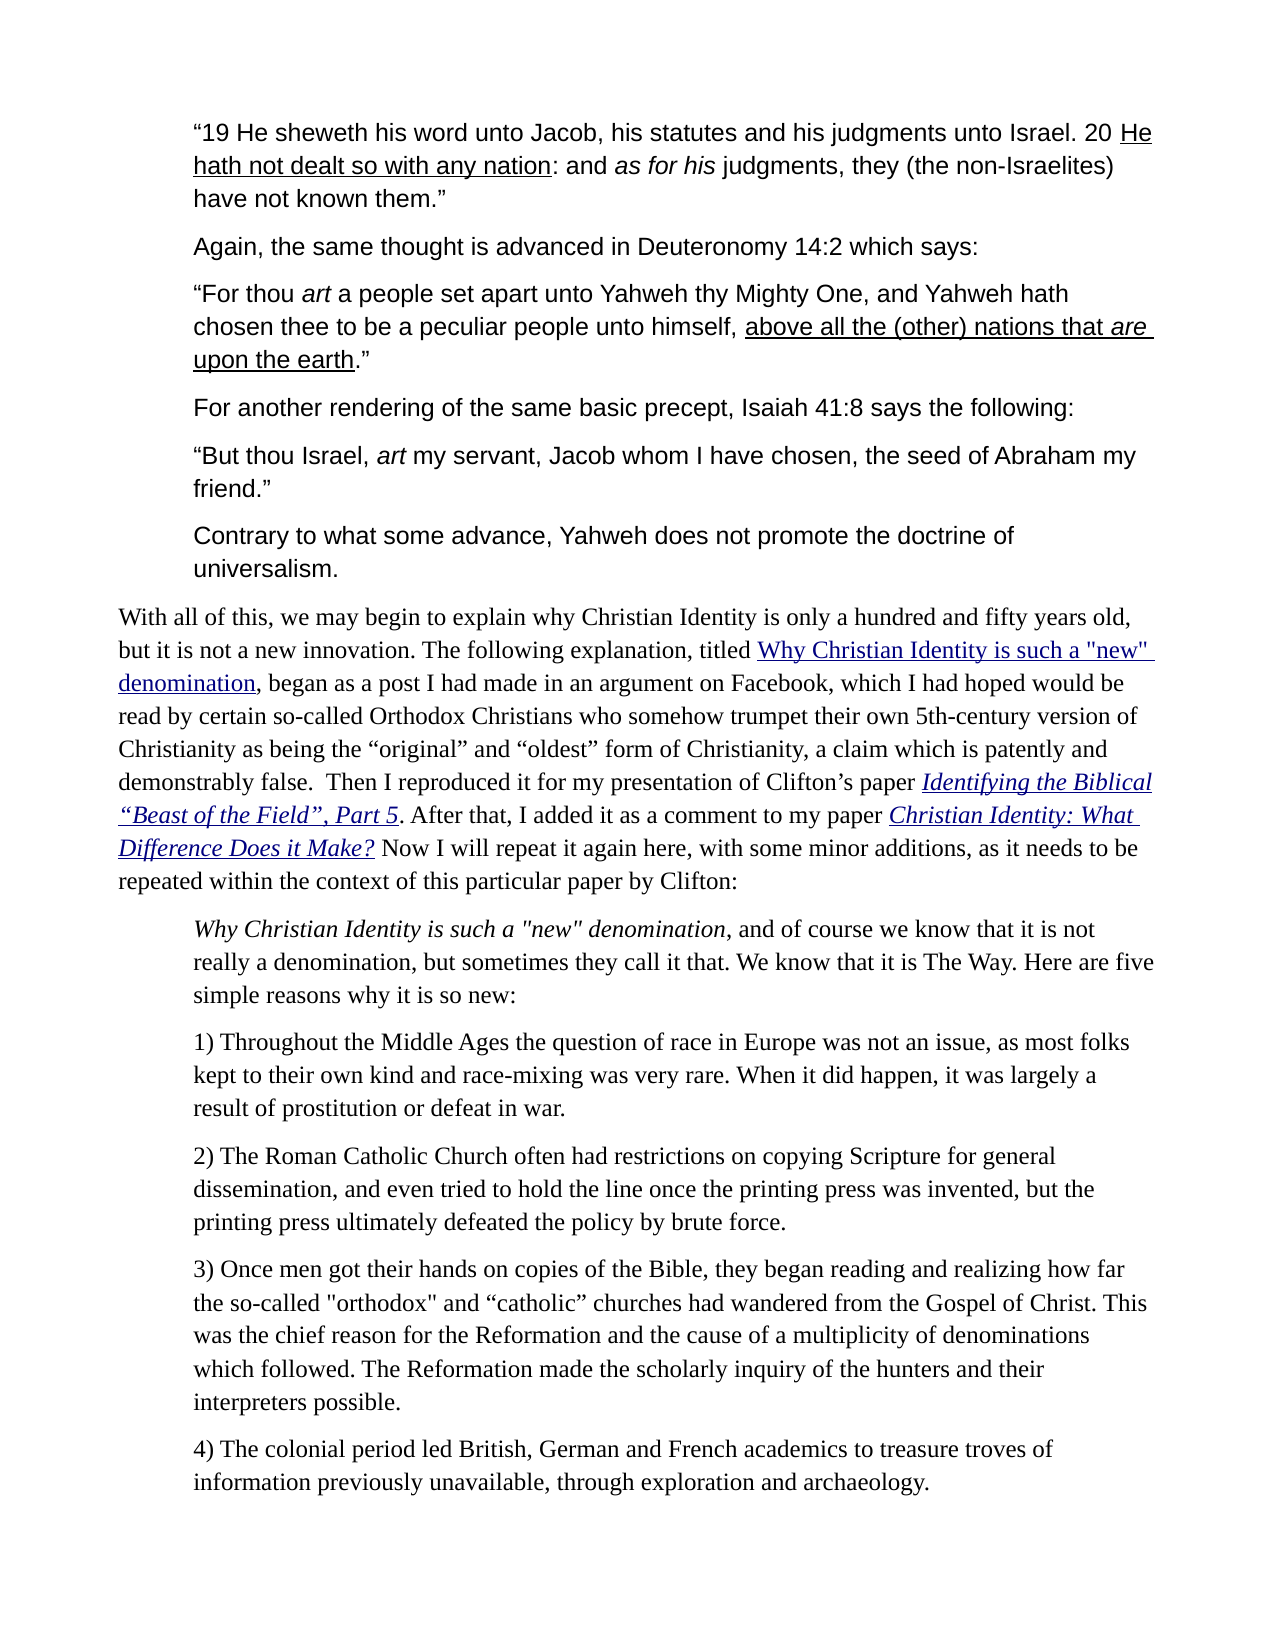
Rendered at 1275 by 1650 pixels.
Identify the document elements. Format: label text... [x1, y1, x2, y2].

text “But thou Israel, art my servant, Jacob whom I have chosen, the seed of Abraham my friend.” [193, 441, 1157, 502]
text 1) Throughout the Middle Ages the question of race in Europe was not an issue, as most folks kept to their own kind and race-mixing was very rare. When it did happen, it was largely a result of prostitution or defeat in war. [193, 1027, 1157, 1122]
text Why Christian Identity is such a "new" denomination, and of course we know that it is not really a denomination, but sometimes they call it that. We know that it is The Way. Here are five simple reasons why it is so new: [193, 914, 1157, 1008]
text 2) The Roman Catholic Church often had restrictions on copying Scripture for general dissemination, and even tried to hold the line once the printing press was invented, but the printing press ultimately defeated the policy by brute force. [193, 1141, 1157, 1236]
text Contrary to what some advance, Yahweh does not promote the doctrine of universalism. [193, 521, 1157, 583]
text “19 He sheweth his word unto Jacob, his statutes and his judgments unto Israel. 20 He hath not dealt so with any nation: and as for his judgments, they (the non-Israelites) have not known them.” [193, 118, 1157, 213]
text Again, the same thought is advanced in Deuteronomy 14:2 which says: [193, 232, 1157, 261]
text “For thou art a people set apart unto Yahweh thy Mighty One, and Yahweh hath chosen thee to be a peculiar people unto himself, above all the (other) nations that are upon the earth.” [193, 279, 1157, 374]
text For another rendering of the same basic precept, Isaiah 41:8 says the following: [193, 393, 1157, 422]
text 4) The colonial period led British, German and French academics to treasure troves of information previously unavailable, through exploration and archaeology. [193, 1434, 1157, 1496]
text With all of this, we may begin to explain why Christian Identity is only a hundred and fifty years old, but it is not a new innovation. The following explanation, titled Why Christian Identity is such a "new" denomination, began as a post I had made in an argument on Facebook, which I had hoped would be read by certain so-called Orthodox Christians who somehow trumpet their own 5th-century version of Christianity as being the “original” and “oldest” form of Christianity, a claim which is patently and demonstrably false. Then I reproduced it for my presentation of Clifton’s paper Identifying the Biblical “Beast of the Field”, Part 5. After that, I added it as a comment to my paper Christian Identity: What Difference Does it Make? Now I will repeat it again here, with some minor additions, as it needs to be repeated within the context of this particular paper by Clifton: [118, 602, 1157, 895]
text 3) Once men got their hands on copies of the Bible, they began reading and realizing how far the so-called "orthodox" and “catholic” churches had wandered from the Gospel of Christ. This was the chief reason for the Reformation and the cause of a multiplicity of denominations which followed. The Reformation made the scholarly inquiry of the hunters and their interpreters possible. [193, 1254, 1157, 1415]
